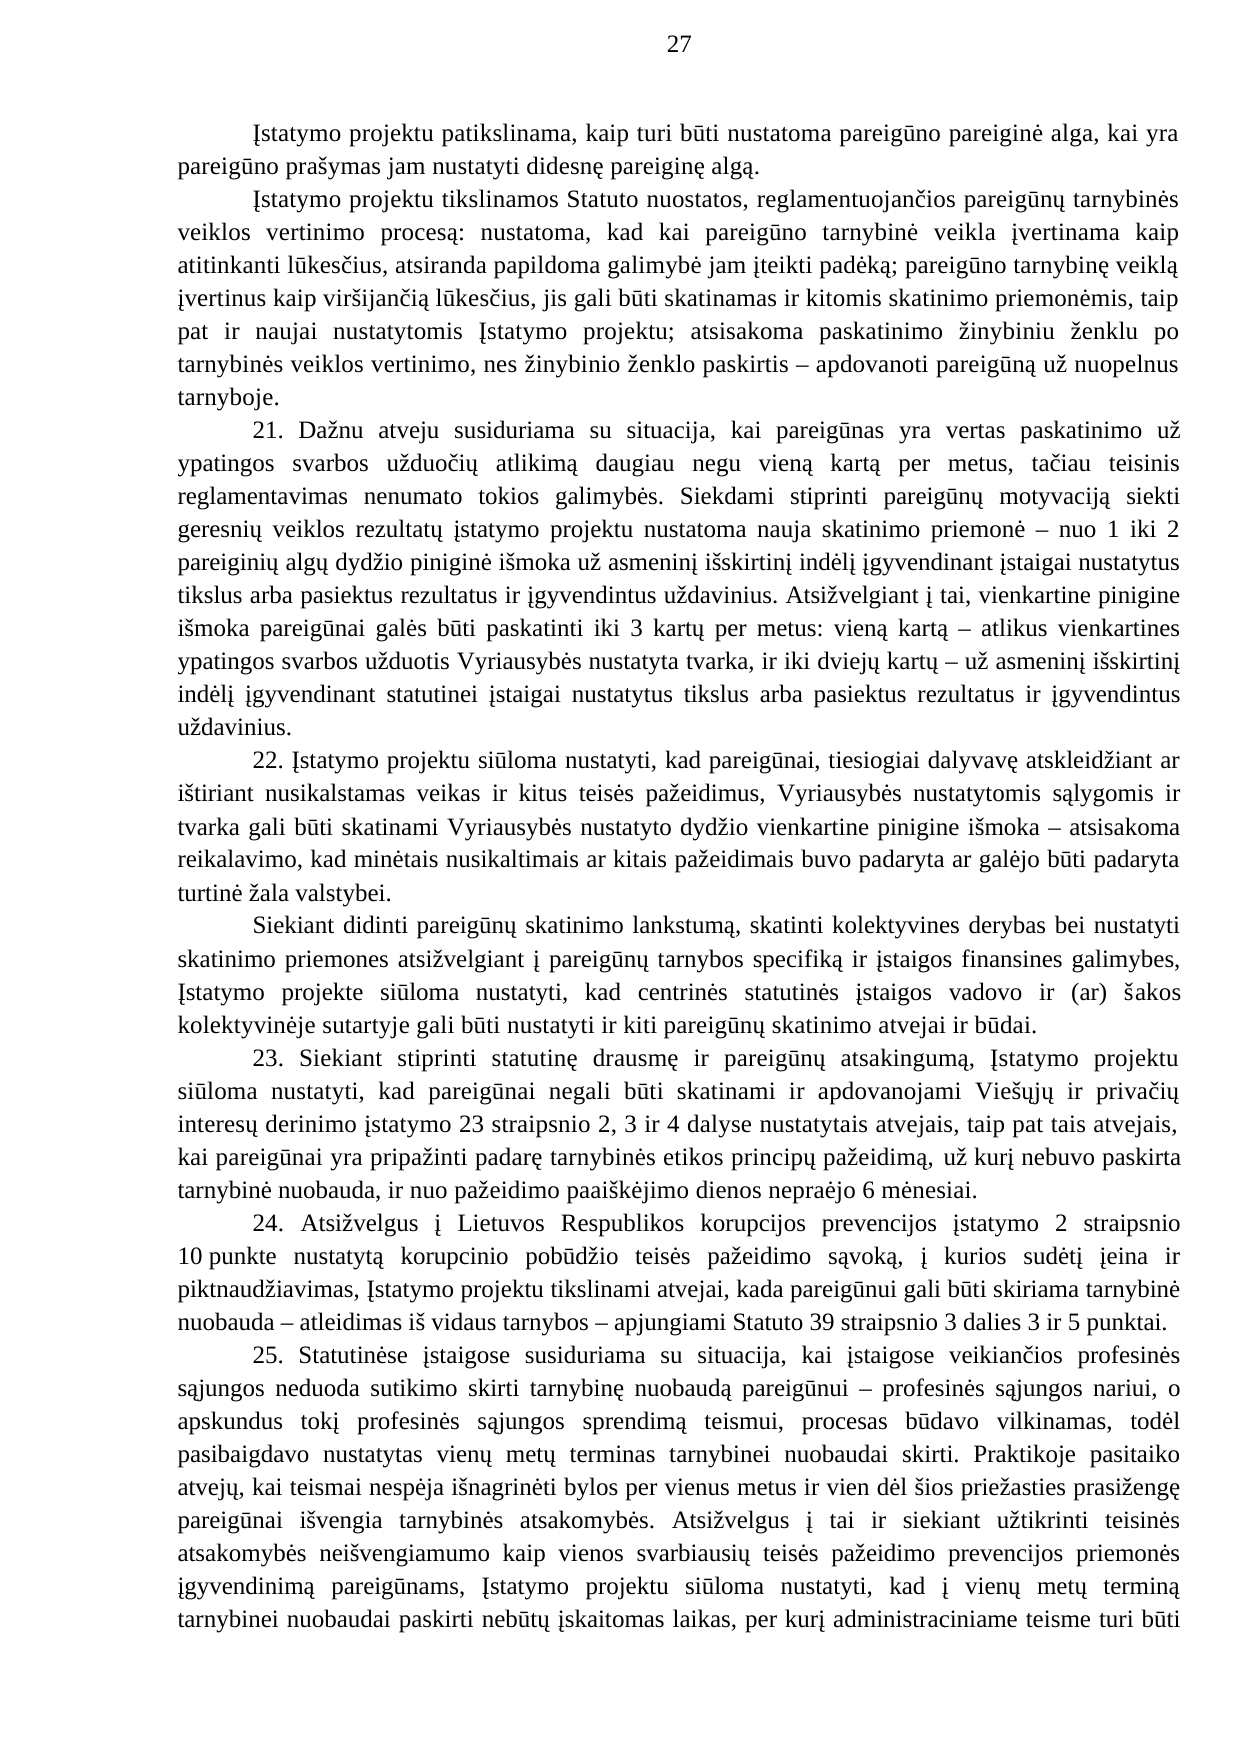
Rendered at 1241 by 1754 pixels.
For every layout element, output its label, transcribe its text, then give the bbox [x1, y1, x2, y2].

text 22. Įstatymo projektu siūloma nustatyti, kad pareigūnai, tiesiogiai dalyvavę atskleidžiant ar ištiriant nusikalstamas veikas ir kitus teisės pažeidimus, Vyriausybės nustatytomis sąlygomis ir tvarka gali būti skatinami Vyriausybės nustatyto dydžio vienkartine pinigine išmoka – atsisakoma reikalavimo, kad minėtais nusikaltimais ar kitais pažeidimais buvo padaryta ar galėjo būti padaryta turtinė žala valstybei. [177, 746, 1181, 906]
text 24. Atsižvelgus į Lietuvos Respublikos korupcijos prevencijos įstatymo 2 straipsnio 10 punkte nustatytą korupcinio pobūdžio teisės pažeidimo sąvoką, į kurios sudėtį įeina ir piktnaudžiavimas, Įstatymo projektu tikslinami atvejai, kada pareigūnui gali būti skiriama tarnybinė nuobauda – atleidimas iš vidaus tarnybos – apjungiami Statuto 39 straipsnio 3 dalies 3 ir 5 punktai. [177, 1208, 1181, 1336]
text 21. Dažnu atveju susiduriama su situacija, kai pareigūnas yra vertas paskatinimo už ypatingos svarbos užduočių atlikimą daugiau negu vieną kartą per metus, tačiau teisinis reglamentavimas nenumato tokios galimybės. Siekdami stiprinti pareigūnų motyvaciją siekti geresnių veiklos rezultatų įstatymo projektu nustatoma nauja skatinimo priemonė – nuo 1 iki 2 pareiginių algų dydžio piniginė išmoka už asmeninį išskirtinį indėlį įgyvendinant įstaigai nustatytus tikslus arba pasiektus rezultatus ir įgyvendintus uždavinius. Atsižvelgiant į tai, vienkartine pinigine išmoka pareigūnai galės būti paskatinti iki 3 kartų per metus: vieną kartą – atlikus vienkartines ypatingos svarbos užduotis Vyriausybės nustatyta tvarka, ir iki dviejų kartų – už asmeninį išskirtinį indėlį įgyvendinant statutinei įstaigai nustatytus tikslus arba pasiektus rezultatus ir įgyvendintus uždavinius. [177, 415, 1181, 741]
text Įstatymo projektu patikslinama, kaip turi būti nustatoma pareigūno pareiginė alga, kai yra pareigūno prašymas jam nustatyti didesnę pareiginę algą. [177, 118, 1181, 180]
text Įstatymo projektu tikslinamos Statuto nuostatos, reglamentuojančios pareigūnų tarnybinės veiklos vertinimo procesą: nustatoma, kad kai pareigūno tarnybinė veikla įvertinama kaip atitinkanti lūkesčius, atsiranda papildoma galimybė jam įteikti padėką; pareigūno tarnybinę veiklą įvertinus kaip viršijančią lūkesčius, jis gali būti skatinamas ir kitomis skatinimo priemonėmis, taip pat ir naujai nustatytomis Įstatymo projektu; atsisakoma paskatinimo žinybiniu ženklu po tarnybinės veiklos vertinimo, nes žinybinio ženklo paskirtis – apdovanoti pareigūną už nuopelnus tarnyboje. [177, 184, 1181, 411]
text 25. Statutinėse įstaigose susiduriama su situacija, kai įstaigose veikiančios profesinės sąjungos neduoda sutikimo skirti tarnybinę nuobaudą pareigūnui – profesinės sąjungos nariui, o apskundus tokį profesinės sąjungos sprendimą teismui, procesas būdavo vilkinamas, todėl pasibaigdavo nustatytas vienų metų terminas tarnybinei nuobaudai skirti. Praktikoje pasitaiko atvejų, kai teismai nespėja išnagrinėti bylos per vienus metus ir vien dėl šios priežasties prasižengę pareigūnai išvengia tarnybinės atsakomybės. Atsižvelgus į tai ir siekiant užtikrinti teisinės atsakomybės neišvengiamumo kaip vienos svarbiausių teisės pažeidimo prevencijos priemonės įgyvendinimą pareigūnams, Įstatymo projektu siūloma nustatyti, kad į vienų metų terminą tarnybinei nuobaudai paskirti nebūtų įskaitomas laikas, per kurį administraciniame teisme turi būti [177, 1340, 1181, 1633]
text 23. Siekiant stiprinti statutinę drausmę ir pareigūnų atsakingumą, Įstatymo projektu siūloma nustatyti, kad pareigūnai negali būti skatinami ir apdovanojami Viešųjų ir privačių interesų derinimo įstatymo 23 straipsnio 2, 3 ir 4 dalyse nustatytais atvejais, taip pat tais atvejais, kai pareigūnai yra pripažinti padarę tarnybinės etikos principų pažeidimą, už kurį nebuvo paskirta tarnybinė nuobauda, ir nuo pažeidimo paaiškėjimo dienos nepraėjo 6 mėnesiai. [177, 1043, 1181, 1203]
text Siekiant didinti pareigūnų skatinimo lankstumą, skatinti kolektyvines derybas bei nustatyti skatinimo priemones atsižvelgiant į pareigūnų tarnybos specifiką ir įstaigos finansines galimybes, Įstatymo projekte siūloma nustatyti, kad centrinės statutinės įstaigos vadovo ir (ar) šakos kolektyvinėje sutartyje gali būti nustatyti ir kiti pareigūnų skatinimo atvejai ir būdai. [177, 911, 1181, 1038]
